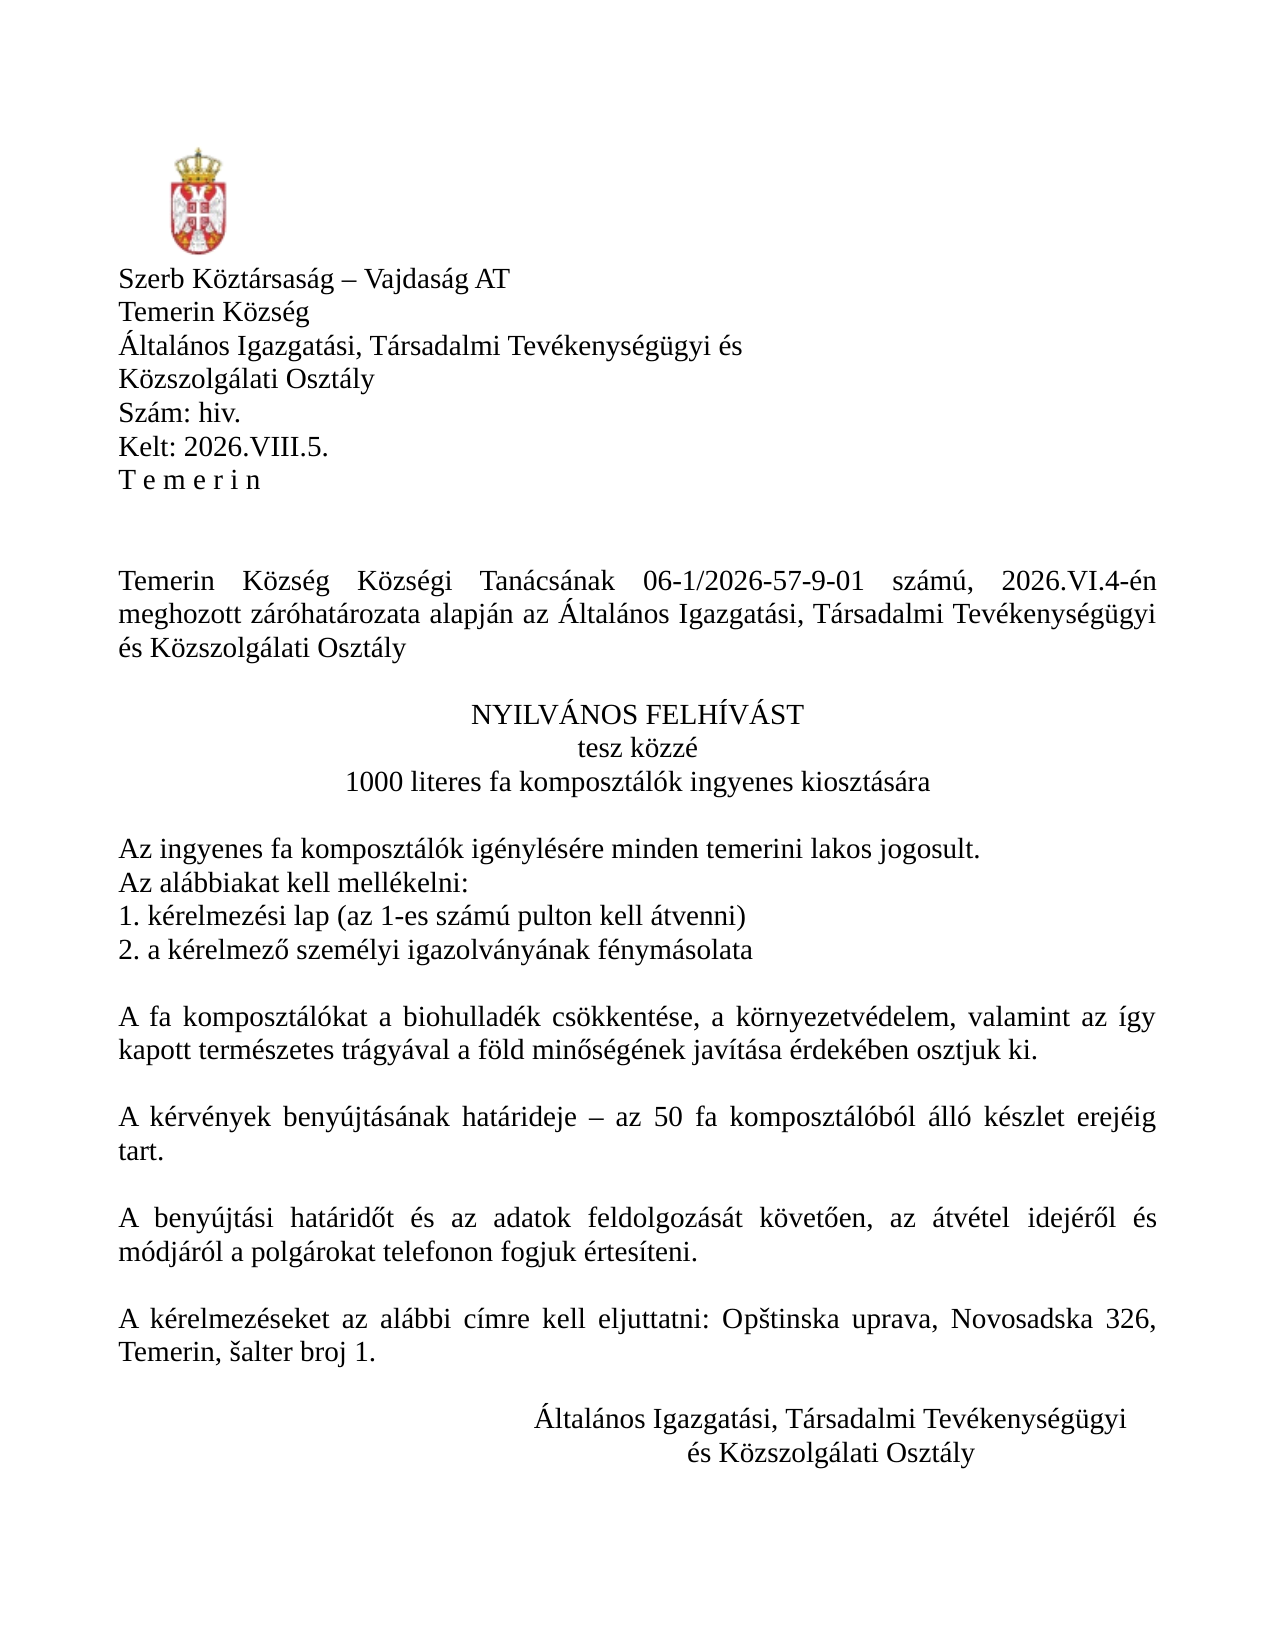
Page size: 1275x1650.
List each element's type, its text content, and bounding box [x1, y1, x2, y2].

text NYILVÁNOS FELHÍVÁST [118, 697, 1157, 731]
text Temerin Község [118, 294, 1157, 328]
text A benyújtási határidőt és az adatok feldolgozását követően, az átvétel idejéről és módjáról a polgárokat telefonon fogjuk értesíteni. [118, 1200, 1157, 1267]
text Általános Igazgatási, Társadalmi Tevékenységügyi és [118, 328, 1157, 362]
text 2. a kérelmező személyi igazolványának fénymásolata [118, 932, 1157, 965]
text A fa komposztálókat a biohulladék csökkentése, a környezetvédelem, valamint az így kapott természetes trágyával a föld minőségének javítása érdekében osztjuk ki. [118, 999, 1157, 1066]
text Az alábbiakat kell mellékelni: [118, 865, 1157, 898]
text Közszolgálati Osztály [118, 362, 1157, 395]
text Az ingyenes fa komposztálók igénylésére minden temerini lakos jogosult. [118, 831, 1157, 865]
text T e m e r i n [118, 462, 1157, 496]
text tesz közzé [118, 731, 1157, 764]
text 1. kérelmezési lap (az 1-es számú pulton kell átvenni) [118, 898, 1157, 932]
text Közszolgálati Osztá [118, 1468, 1157, 1502]
text Szám: hiv. [118, 395, 1157, 429]
text és Közszolgálati Osztály [118, 1435, 1157, 1468]
text A kérelmezéseket az alábbi címre kell eljuttatni: Opštinska uprava, Novosadska 326, Temerin, šalter broj 1. [118, 1301, 1157, 1368]
text Általános Igazgatási, Társadalmi Tevékenységügyi [118, 1401, 1157, 1435]
text Kelt: 2026.VIII.5. [118, 429, 1157, 462]
text Temerin Község Községi Tanácsának 06-1/2026-57-9-01 számú, 2026.VI.4-én meghozott záróhatározata alapján az Általános Igazgatási, Társadalmi Tevékenységügyi és Közszolgálati Osztály [118, 563, 1157, 663]
text Szerb Köztársaság – Vajdaság AT [118, 261, 1157, 294]
text A kérvények benyújtásának határideje – az 50 fa komposztálóból álló készlet erejéig tart. [118, 1099, 1157, 1167]
text 1000 literes fa komposztálók ingyenes kiosztására [118, 764, 1157, 798]
